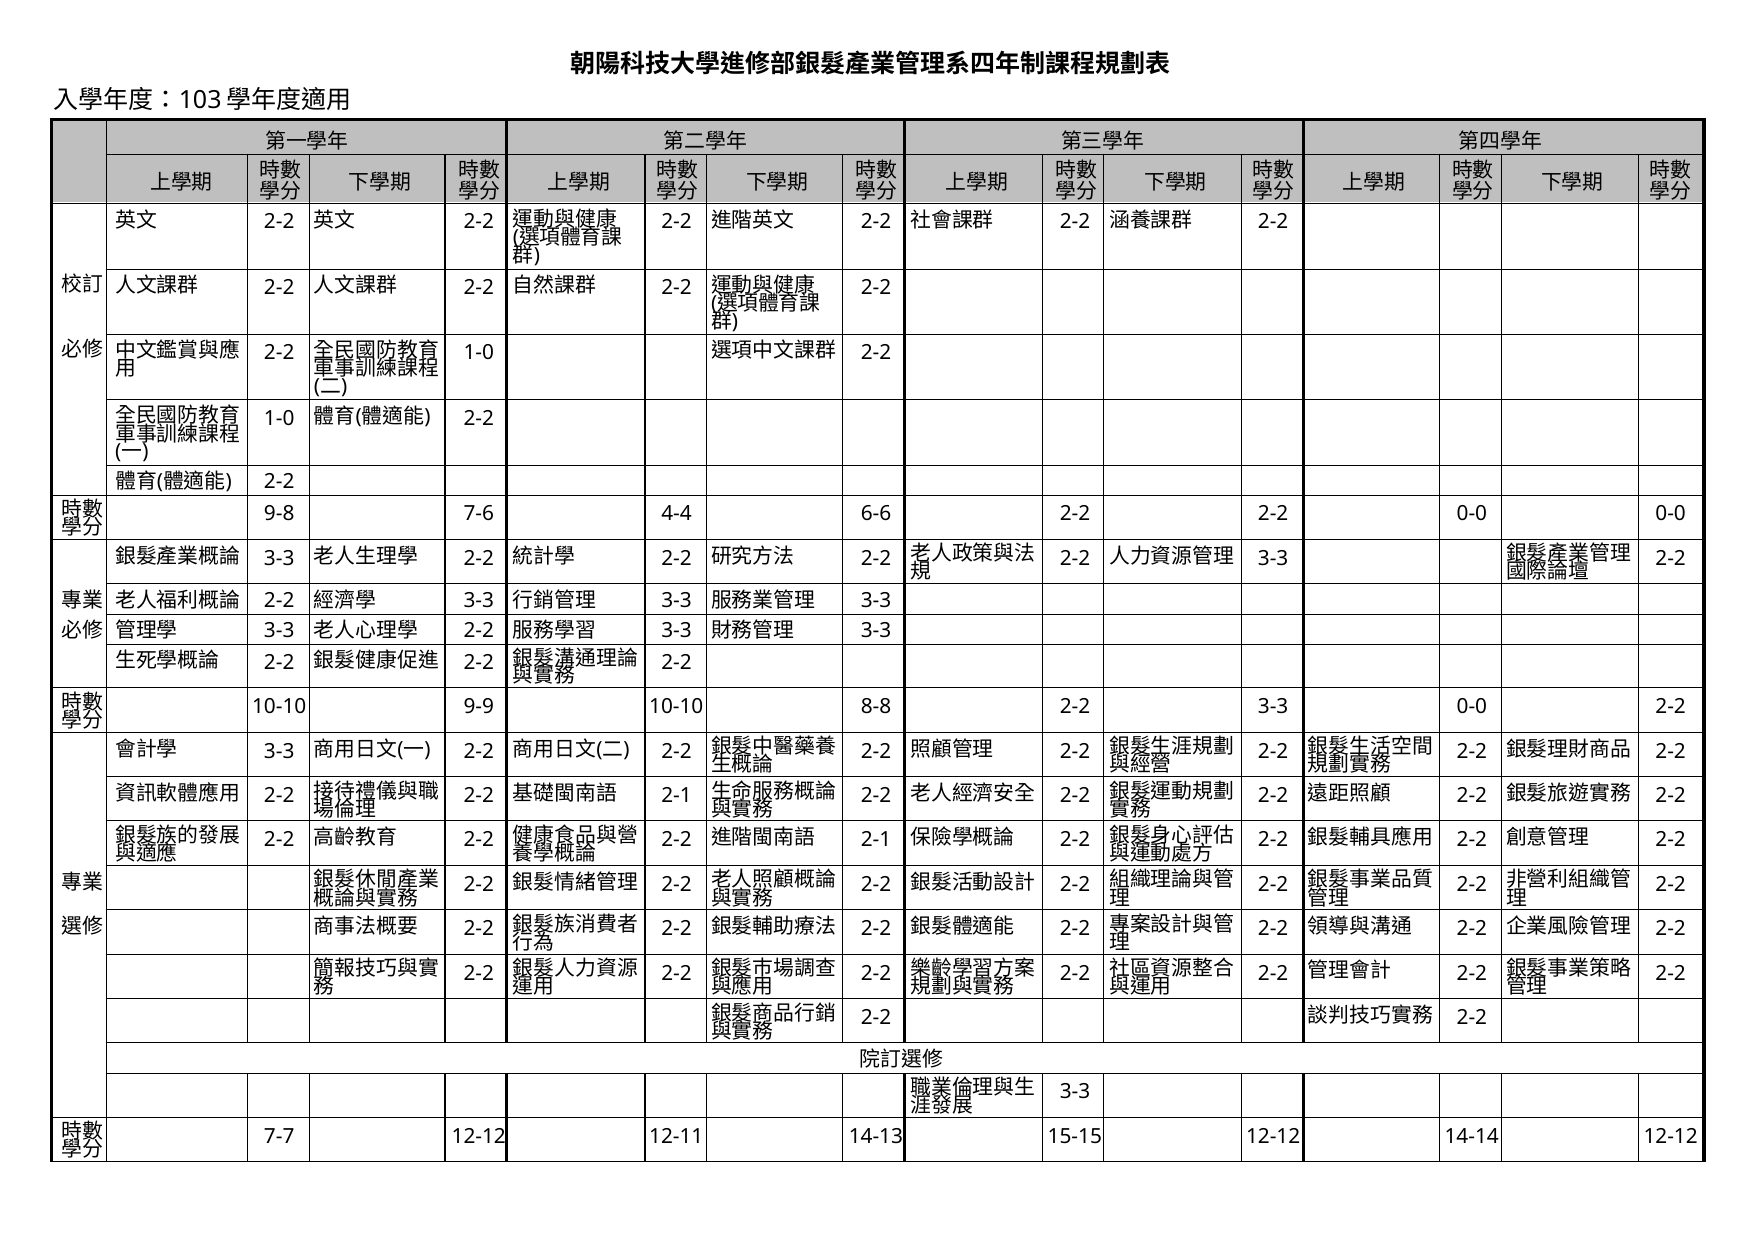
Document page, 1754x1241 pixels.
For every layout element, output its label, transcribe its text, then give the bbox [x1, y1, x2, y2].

table_cell 銀髮旅遊實務 [1502, 777, 1638, 820]
table_cell 9-9 [446, 688, 505, 732]
table_cell [1305, 204, 1439, 268]
table_cell 3-3 [646, 584, 706, 614]
table_cell 12-12 [1242, 1118, 1302, 1161]
table_cell 銀髮情緒管理 [508, 866, 644, 909]
table_cell 時數 學分 [1242, 155, 1302, 202]
table_cell 2-2 [1639, 866, 1702, 909]
table_cell 2-2 [446, 821, 505, 865]
table_cell 2-2 [1639, 821, 1702, 865]
table_cell [1242, 335, 1302, 399]
table_cell 2-2 [1242, 821, 1302, 865]
table_cell 老人照顧概論 與實務 [707, 866, 842, 909]
table_cell [508, 400, 644, 465]
table_cell 專業選修 [53, 733, 106, 1117]
table_cell 銀髮身心評估 與運動處方 [1104, 821, 1241, 865]
table_cell 統計學 [508, 540, 644, 583]
table_cell [1502, 688, 1638, 732]
table_cell [310, 688, 444, 732]
table_cell 2-2 [646, 955, 706, 998]
table_cell 銀髮運動規劃 實務 [1104, 777, 1241, 820]
table_cell 2-2 [1043, 688, 1103, 732]
table_cell [1440, 1074, 1501, 1117]
table_cell 進階英文 [707, 204, 842, 268]
table_cell [1043, 466, 1103, 495]
table_cell 生死學概論 [107, 645, 247, 687]
table_cell 職業倫理與生 涯發展 [906, 1074, 1042, 1117]
table_cell [707, 1118, 842, 1161]
table_cell 3-3 [843, 584, 903, 614]
table_cell [1242, 645, 1302, 687]
table_cell 2-2 [843, 335, 903, 399]
table_cell [446, 999, 505, 1042]
table_cell 財務管理 [707, 615, 842, 644]
table_cell 銀髮理財商品 [1502, 733, 1638, 776]
table_cell [310, 1118, 444, 1161]
table_cell 10-10 [248, 688, 309, 732]
table_cell [508, 1074, 644, 1117]
table_cell 2-2 [843, 955, 903, 998]
table_cell [1104, 688, 1241, 732]
table_cell [1639, 584, 1702, 614]
table_cell 2-2 [1242, 910, 1302, 953]
table_cell [906, 584, 1042, 614]
table_cell [1305, 1118, 1439, 1161]
table_cell [1104, 645, 1241, 687]
table_cell [1305, 540, 1439, 583]
table_cell 進階閩南語 [707, 821, 842, 865]
table_cell 銀髮事業品質 管理 [1305, 866, 1439, 909]
table_cell 運動與健康 (選項體育課 群) [508, 204, 644, 268]
table_cell 2-2 [843, 777, 903, 820]
table_cell 2-2 [646, 866, 706, 909]
table_cell 10-10 [646, 688, 706, 732]
table_cell [906, 335, 1042, 399]
table_cell [1104, 999, 1241, 1042]
table_header 第一學年 [107, 121, 505, 154]
table_cell 人力資源管理 [1104, 540, 1241, 583]
table_cell 12-11 [646, 1118, 706, 1161]
table_cell 銀髮產業概論 [107, 540, 247, 583]
table_cell 2-2 [1639, 955, 1702, 998]
table_cell 2-2 [1440, 910, 1501, 953]
table_cell 2-2 [1440, 955, 1501, 998]
table_cell 2-2 [646, 910, 706, 953]
table_cell [906, 645, 1042, 687]
table_cell [1242, 615, 1302, 644]
table_cell 2-2 [248, 270, 309, 334]
table_cell 人文課群 [107, 270, 247, 334]
table_cell 銀髮中醫藥養 生概論 [707, 733, 842, 776]
table_cell [1043, 999, 1103, 1042]
table_cell [1305, 400, 1439, 465]
table_cell [1440, 540, 1501, 583]
table_cell [1043, 270, 1103, 334]
table_cell 9-8 [248, 496, 309, 538]
table_cell 2-2 [1043, 777, 1103, 820]
table_cell [843, 1074, 903, 1117]
table_cell [1502, 1074, 1638, 1117]
table_cell [1502, 999, 1638, 1042]
table_cell 2-2 [1043, 733, 1103, 776]
table_cell [707, 400, 842, 465]
table_cell 2-2 [843, 540, 903, 583]
table_cell 3-3 [248, 733, 309, 776]
table_cell 銀髮族的發展 與適應 [107, 821, 247, 865]
table_cell 時數 學分 [1639, 155, 1702, 202]
table_cell 時數 學分 [1043, 155, 1103, 202]
table_cell [1639, 400, 1702, 465]
table_cell [107, 688, 247, 732]
table_cell [1104, 496, 1241, 538]
table_cell [1305, 584, 1439, 614]
table_cell [1639, 645, 1702, 687]
table_cell 銀髮產業管理 國際論壇 [1502, 540, 1638, 583]
table_cell [906, 615, 1042, 644]
table_cell [1440, 270, 1501, 334]
table_cell 3-3 [843, 615, 903, 644]
table_cell 人文課群 [310, 270, 444, 334]
table_cell [1242, 270, 1302, 334]
table_cell 服務業管理 [707, 584, 842, 614]
table_cell 時數 學分 [53, 496, 106, 538]
table_cell [1242, 400, 1302, 465]
table_cell 1-0 [446, 335, 505, 399]
table_cell 2-2 [1043, 910, 1103, 953]
table_cell 運動與健康 (選項體育課 群) [707, 270, 842, 334]
table_cell [1502, 496, 1638, 538]
table_cell 管理會計 [1305, 955, 1439, 998]
table_cell 企業風險管理 [1502, 910, 1638, 953]
table_cell 12-12 [1639, 1118, 1702, 1161]
table_cell [707, 466, 842, 495]
table_cell [1305, 270, 1439, 334]
table_cell 接待禮儀與職 場倫理 [310, 777, 444, 820]
table_cell 社區資源整合 與運用 [1104, 955, 1241, 998]
table_cell 時數 學分 [843, 155, 903, 202]
table_cell 7-7 [248, 1118, 309, 1161]
table_cell 2-2 [446, 866, 505, 909]
table_cell 社會課群 [906, 204, 1042, 268]
table_cell [1104, 1074, 1241, 1117]
table_cell 創意管理 [1502, 821, 1638, 865]
table_cell [508, 999, 644, 1042]
table_cell [1639, 999, 1702, 1042]
table_cell 3-3 [248, 615, 309, 644]
table_cell 2-2 [248, 777, 309, 820]
table_cell 銀髮生活空間 規劃實務 [1305, 733, 1439, 776]
table_cell 3-3 [646, 615, 706, 644]
table_cell 談判技巧實務 [1305, 999, 1439, 1042]
table_cell 2-2 [646, 540, 706, 583]
table_cell 銀髮族消費者 行為 [508, 910, 644, 953]
table_cell 2-2 [446, 540, 505, 583]
table_cell [906, 1118, 1042, 1161]
table_cell [843, 466, 903, 495]
table_cell [1639, 270, 1702, 334]
table_cell [646, 335, 706, 399]
table_cell 2-2 [446, 777, 505, 820]
table_cell [1502, 645, 1638, 687]
table_cell 2-2 [1043, 821, 1103, 865]
table_cell 院訂選修 [107, 1043, 1702, 1073]
table_cell 自然課群 [508, 270, 644, 334]
table_cell 0-0 [1440, 496, 1501, 538]
table_cell 2-2 [446, 955, 505, 998]
table_cell [1043, 584, 1103, 614]
table_cell [1502, 270, 1638, 334]
table_cell 14-14 [1440, 1118, 1501, 1161]
table_cell 時數 學分 [53, 688, 106, 732]
table_cell 全民國防教育軍事訓練課程 (二) [310, 335, 444, 399]
table_cell 2-2 [1639, 910, 1702, 953]
table_cell 非營利組織管 理 [1502, 866, 1638, 909]
table_cell 2-2 [1043, 955, 1103, 998]
table_cell [1440, 466, 1501, 495]
table_cell [310, 466, 444, 495]
table_cell [508, 1118, 644, 1161]
table_cell 2-2 [1242, 204, 1302, 268]
table_cell 行銷管理 [508, 584, 644, 614]
table_cell [1043, 615, 1103, 644]
table_cell 2-2 [446, 645, 505, 687]
table_cell [906, 688, 1042, 732]
table_cell 英文 [107, 204, 247, 268]
table_cell 時數 學分 [248, 155, 309, 202]
table_cell 1-0 [248, 400, 309, 465]
table_cell [1305, 688, 1439, 732]
table_cell [1104, 466, 1241, 495]
table_cell [1502, 335, 1638, 399]
table_cell [1104, 400, 1241, 465]
table_cell 領導與溝通 [1305, 910, 1439, 953]
table_cell [1104, 270, 1241, 334]
table_cell 2-2 [446, 910, 505, 953]
table_cell 2-2 [843, 733, 903, 776]
table_cell 簡報技巧與實 務 [310, 955, 444, 998]
table_cell 銀髮溝通理論 與實務 [508, 645, 644, 687]
table_cell 3-3 [1242, 688, 1302, 732]
table_cell [446, 1074, 505, 1117]
table_cell [1305, 335, 1439, 399]
table_cell 銀髮輔具應用 [1305, 821, 1439, 865]
table_cell 2-2 [646, 821, 706, 865]
table_cell 銀髮事業策略 管理 [1502, 955, 1638, 998]
table_cell 2-2 [1639, 540, 1702, 583]
table_cell 2-2 [248, 645, 309, 687]
table_cell 下學期 [1104, 155, 1241, 202]
table_cell 2-1 [843, 821, 903, 865]
table_cell 3-3 [1043, 1074, 1103, 1117]
table_cell 2-2 [1043, 540, 1103, 583]
table_cell [1440, 400, 1501, 465]
table_cell 基礎閩南語 [508, 777, 644, 820]
table_cell 2-2 [646, 270, 706, 334]
table_cell [508, 335, 644, 399]
table_cell [248, 866, 309, 909]
table_cell 老人心理學 [310, 615, 444, 644]
table_cell 2-2 [843, 204, 903, 268]
table_cell 上學期 [508, 155, 644, 202]
table_cell 下學期 [707, 155, 842, 202]
table_cell 銀髮生涯規劃 與經營 [1104, 733, 1241, 776]
table_cell 2-2 [1440, 999, 1501, 1042]
table_cell 4-4 [646, 496, 706, 538]
table_cell 遠距照顧 [1305, 777, 1439, 820]
table_cell [310, 1074, 444, 1117]
table_cell [1305, 1074, 1439, 1117]
table_cell 2-2 [843, 866, 903, 909]
table_cell [1440, 615, 1501, 644]
table_cell 2-2 [446, 204, 505, 268]
table_cell [1104, 1118, 1241, 1161]
table_cell 銀髮體適能 [906, 910, 1042, 953]
table_cell [248, 999, 309, 1042]
table_cell 2-2 [1440, 733, 1501, 776]
table_cell 2-2 [843, 999, 903, 1042]
table_cell 體育(體適能) [310, 400, 444, 465]
table_cell 銀髮休閒產業 概論與實務 [310, 866, 444, 909]
table_cell 2-2 [1043, 496, 1103, 538]
table_cell [1639, 466, 1702, 495]
table_cell 3-3 [446, 584, 505, 614]
table_cell [1104, 615, 1241, 644]
table_cell 2-2 [1440, 777, 1501, 820]
table_cell 銀髮巿場調查 與應用 [707, 955, 842, 998]
table_header 第三學年 [906, 121, 1302, 154]
table_cell 2-2 [1242, 777, 1302, 820]
table_cell [906, 270, 1042, 334]
table_cell 0-0 [1639, 496, 1702, 538]
table_cell [1440, 335, 1501, 399]
table_cell [1242, 1074, 1302, 1117]
table_cell [1305, 645, 1439, 687]
table_cell 2-2 [1639, 733, 1702, 776]
table_cell 2-2 [248, 335, 309, 399]
text 入學年度：103學年度適用 [53, 82, 1714, 116]
table_cell 12-12 [446, 1118, 505, 1161]
table_cell 生命服務概論 與實務 [707, 777, 842, 820]
table_cell [646, 466, 706, 495]
table_cell 時數 學分 [53, 1118, 106, 1161]
table_cell 商事法概要 [310, 910, 444, 953]
table_cell 8-8 [843, 688, 903, 732]
table_cell [906, 466, 1042, 495]
table_cell 7-6 [446, 496, 505, 538]
table_cell [1502, 1118, 1638, 1161]
table_cell 2-2 [446, 400, 505, 465]
table_cell 體育(體適能) [107, 466, 247, 495]
table_cell [508, 466, 644, 495]
table_cell [1242, 584, 1302, 614]
table_cell 資訊軟體應用 [107, 777, 247, 820]
table_cell 組織理論與管 理 [1104, 866, 1241, 909]
table_cell 2-2 [1242, 496, 1302, 538]
table_cell 2-2 [248, 584, 309, 614]
table_cell [646, 999, 706, 1042]
table_cell 上學期 [1305, 155, 1439, 202]
table_cell 英文 [310, 204, 444, 268]
table_cell 照顧管理 [906, 733, 1042, 776]
table_cell [107, 1118, 247, 1161]
table_cell [1242, 466, 1302, 495]
table_cell [310, 496, 444, 538]
table_cell 2-2 [1440, 866, 1501, 909]
table_cell 3-3 [248, 540, 309, 583]
table_cell 管理學 [107, 615, 247, 644]
table_cell 會計學 [107, 733, 247, 776]
table_cell [107, 1074, 247, 1117]
table_cell 2-2 [446, 733, 505, 776]
table_cell [1305, 496, 1439, 538]
table_cell 下學期 [1502, 155, 1638, 202]
table_cell [508, 496, 644, 538]
table_cell 時數 學分 [646, 155, 706, 202]
table_cell [1305, 615, 1439, 644]
table_cell 下學期 [310, 155, 444, 202]
table_cell [1104, 584, 1241, 614]
table_cell [1639, 615, 1702, 644]
table_cell 老人經濟安全 [906, 777, 1042, 820]
table_cell [107, 910, 247, 953]
table_cell 2-2 [646, 645, 706, 687]
table_cell 2-2 [843, 270, 903, 334]
table_cell 商用日文(二) [508, 733, 644, 776]
table_cell [248, 955, 309, 998]
table_cell 時數 學分 [446, 155, 505, 202]
table_cell 2-2 [446, 615, 505, 644]
table_header [53, 121, 106, 202]
table_cell [1104, 335, 1241, 399]
table_cell 老人政策與法 規 [906, 540, 1042, 583]
table_cell [1502, 584, 1638, 614]
table_cell 0-0 [1440, 688, 1501, 732]
table_cell [1639, 1074, 1702, 1117]
table_cell 全民國防教育軍事訓練課程 (一) [107, 400, 247, 465]
table_cell 老人福利概論 [107, 584, 247, 614]
table_cell [1502, 615, 1638, 644]
table_cell [707, 496, 842, 538]
table_cell 上學期 [107, 155, 247, 202]
table_cell 2-1 [646, 777, 706, 820]
table_cell [310, 999, 444, 1042]
table_cell 健康食品與營 養學概論 [508, 821, 644, 865]
table_cell [906, 400, 1042, 465]
table_cell 2-2 [248, 466, 309, 495]
table_cell 專業必修 [53, 540, 106, 687]
table_cell 研究方法 [707, 540, 842, 583]
table_cell 2-2 [1043, 866, 1103, 909]
table_cell [1639, 204, 1702, 268]
table_cell [1043, 645, 1103, 687]
table_cell [248, 1074, 309, 1117]
table_header 第二學年 [508, 121, 903, 154]
table_cell 銀髮人力資源 運用 [508, 955, 644, 998]
table_cell [1440, 204, 1501, 268]
table_cell 高齡教育 [310, 821, 444, 865]
table_cell 2-2 [1242, 866, 1302, 909]
table_cell [843, 400, 903, 465]
table_cell 校訂必修 [53, 204, 106, 495]
table_cell [1502, 204, 1638, 268]
table_cell 2-2 [446, 270, 505, 334]
table_cell [646, 1074, 706, 1117]
table_cell 2-2 [843, 910, 903, 953]
table_cell 銀髮輔助療法 [707, 910, 842, 953]
table_cell [107, 866, 247, 909]
table_cell [1502, 400, 1638, 465]
table_cell 2-2 [1639, 688, 1702, 732]
table_cell 銀髮健康促進 [310, 645, 444, 687]
table_cell 3-3 [1242, 540, 1302, 583]
table_cell 2-2 [248, 204, 309, 268]
table_cell [508, 688, 644, 732]
table_cell [707, 1074, 842, 1117]
table_cell 時數 學分 [1440, 155, 1501, 202]
table_cell [906, 496, 1042, 538]
table_cell [1639, 335, 1702, 399]
table_cell 涵養課群 [1104, 204, 1241, 268]
table_cell [1242, 999, 1302, 1042]
table_cell [707, 645, 842, 687]
table_cell [446, 466, 505, 495]
table_cell [248, 910, 309, 953]
table_cell [1440, 645, 1501, 687]
table_cell 2-2 [1242, 733, 1302, 776]
table_cell 老人生理學 [310, 540, 444, 583]
table_cell 2-2 [1242, 955, 1302, 998]
table_cell 樂齡學習方案 規劃與實務 [906, 955, 1042, 998]
table_cell 服務學習 [508, 615, 644, 644]
table_cell 2-2 [1440, 821, 1501, 865]
table_cell [1440, 584, 1501, 614]
table_cell 2-2 [1639, 777, 1702, 820]
table_cell [107, 999, 247, 1042]
table_cell 2-2 [646, 204, 706, 268]
table_cell 2-2 [1043, 204, 1103, 268]
table_cell [843, 645, 903, 687]
table_cell 商用日文(一) [310, 733, 444, 776]
table_cell [1043, 400, 1103, 465]
table_cell 上學期 [906, 155, 1042, 202]
text 朝陽科技大學進修部銀髮產業管理系四年制課程規劃表 [570, 39, 1714, 81]
table_cell [107, 496, 247, 538]
table_cell 銀髮商品行銷 與實務 [707, 999, 842, 1042]
table_cell 2-2 [646, 733, 706, 776]
table_cell 6-6 [843, 496, 903, 538]
table_cell 銀髮活動設計 [906, 866, 1042, 909]
table_cell [107, 955, 247, 998]
table_cell [707, 688, 842, 732]
table_cell 選項中文課群 [707, 335, 842, 399]
table_cell 保險學概論 [906, 821, 1042, 865]
table_cell 專案設計與管 理 [1104, 910, 1241, 953]
table_cell [906, 999, 1042, 1042]
table_cell 2-2 [248, 821, 309, 865]
table_cell [1305, 466, 1439, 495]
table_cell 經濟學 [310, 584, 444, 614]
table_cell 14-13 [843, 1118, 903, 1161]
table_cell 15-15 [1043, 1118, 1103, 1161]
table_header 第四學年 [1305, 121, 1702, 154]
table_cell [1502, 466, 1638, 495]
table_cell [1043, 335, 1103, 399]
table_cell [646, 400, 706, 465]
table_cell 中文鑑賞與應用 [107, 335, 247, 399]
